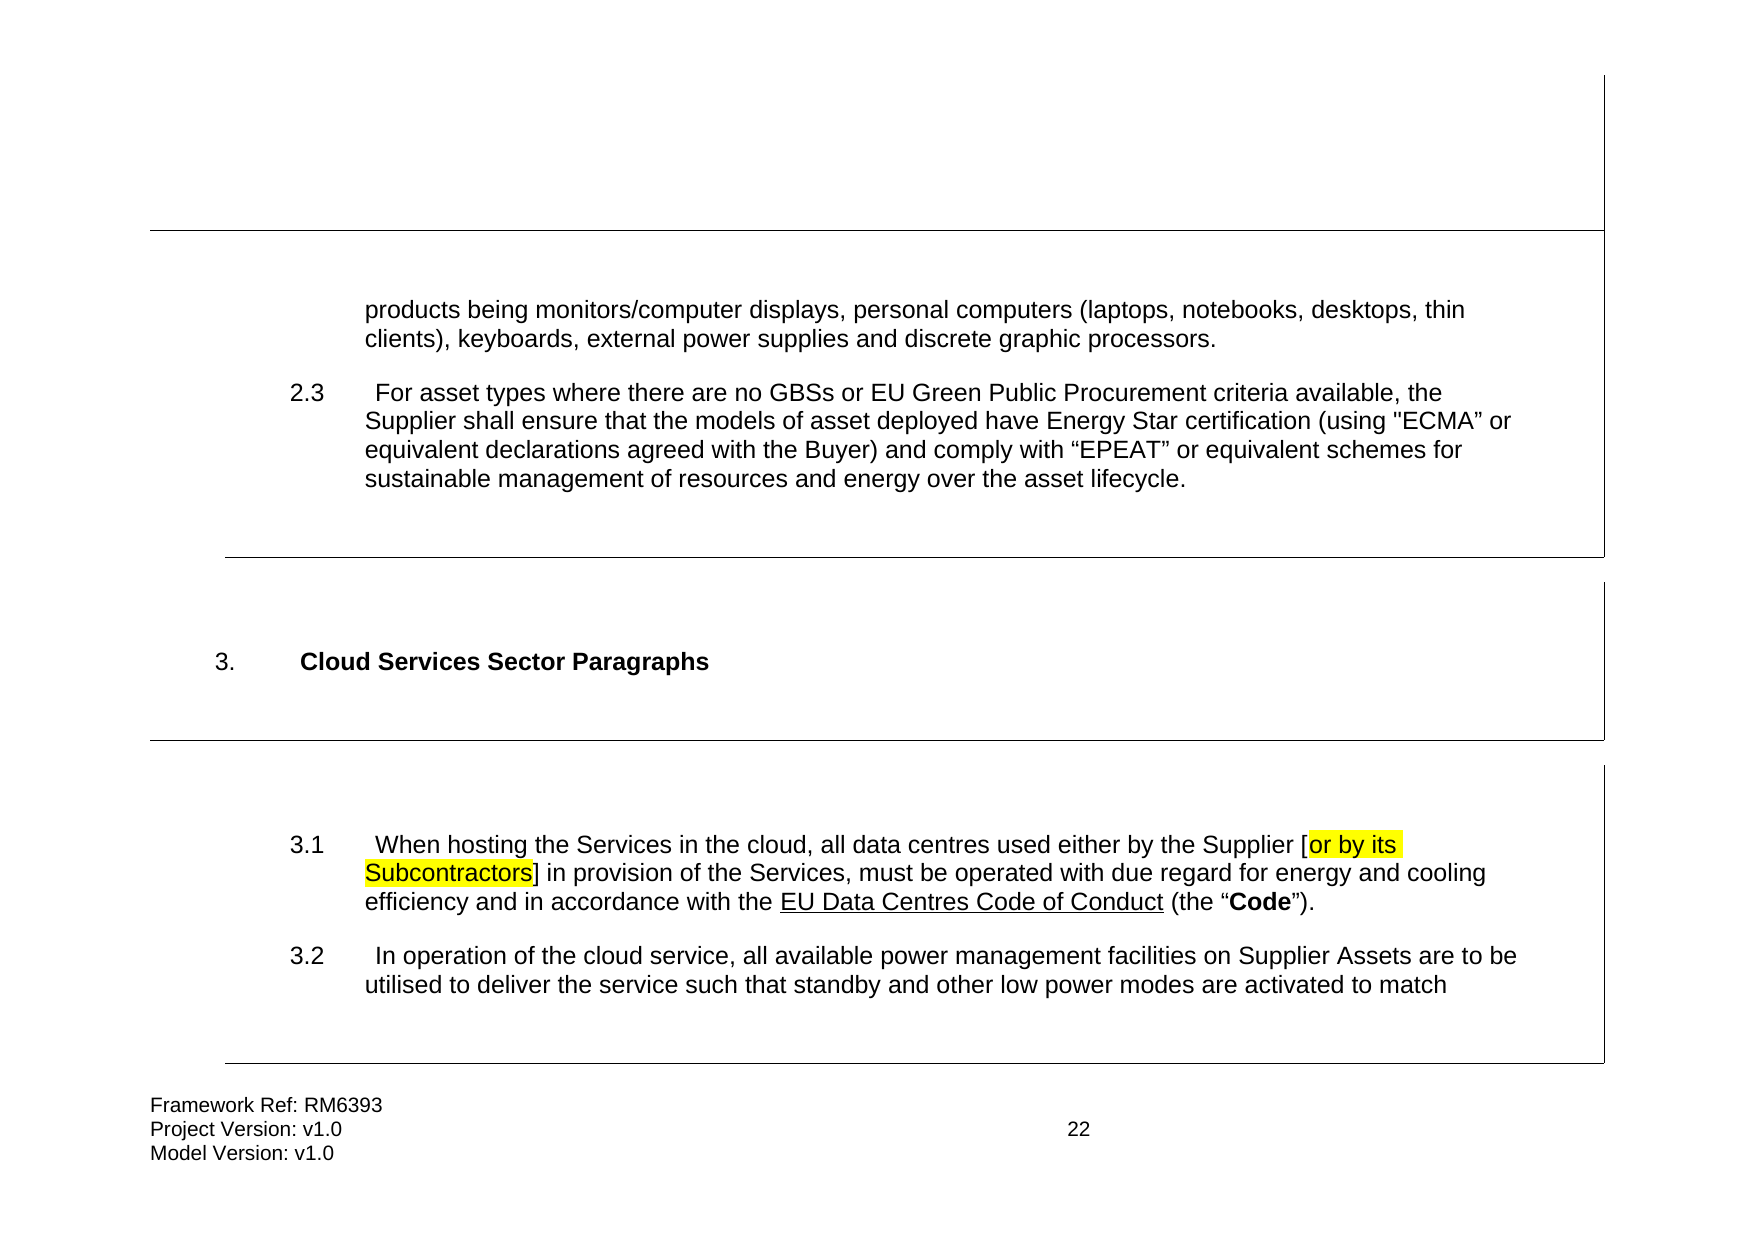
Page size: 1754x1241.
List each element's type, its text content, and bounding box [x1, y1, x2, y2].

list For asset types where there are no GBSs or EU Green Public Procurement criteria available, the Supplier shall ensure that the models of asset deployed have Energy Star certification (using "ECMA” or equivalent declarations agreed with the Buyer) and comply with “EPEAT” or equivalent schemes for sustainable management of resources and energy over the asset lifecycle. [225, 313, 1604, 557]
list Where the IT asset is not covered by GBSs the Supplier shall ensure compliance with the GBSs criteria, covering mobile phones, imaging equipment (including printers, scanners, and copiers), and office IT products being monitors/computer displays, personal computers (laptops, notebooks, desktops, thin clients), keyboards, external power supplies and discrete graphic processors. [225, 231, 1604, 313]
list Cloud Services Sector Paragraphs [150, 582, 1604, 740]
list When hosting the Services in the cloud, all data centres used either by the Supplier [or by its Subcontractors] in provision of the Services, must be operated with due regard for energy and cooling efficiency and in accordance with the EU Data Centres Code of Conduct (the “Code”). [225, 765, 1604, 876]
list In operation of the cloud service, all available power management facilities on Supplier Assets are to be utilised to deliver the service such that standby and other low power modes are activated to match availability to demand, paying due regard to the Key Performance Indicators as specified in Call-Off Schedule 14 (Performance Levels) of the Contract (if used). [225, 876, 1604, 1063]
